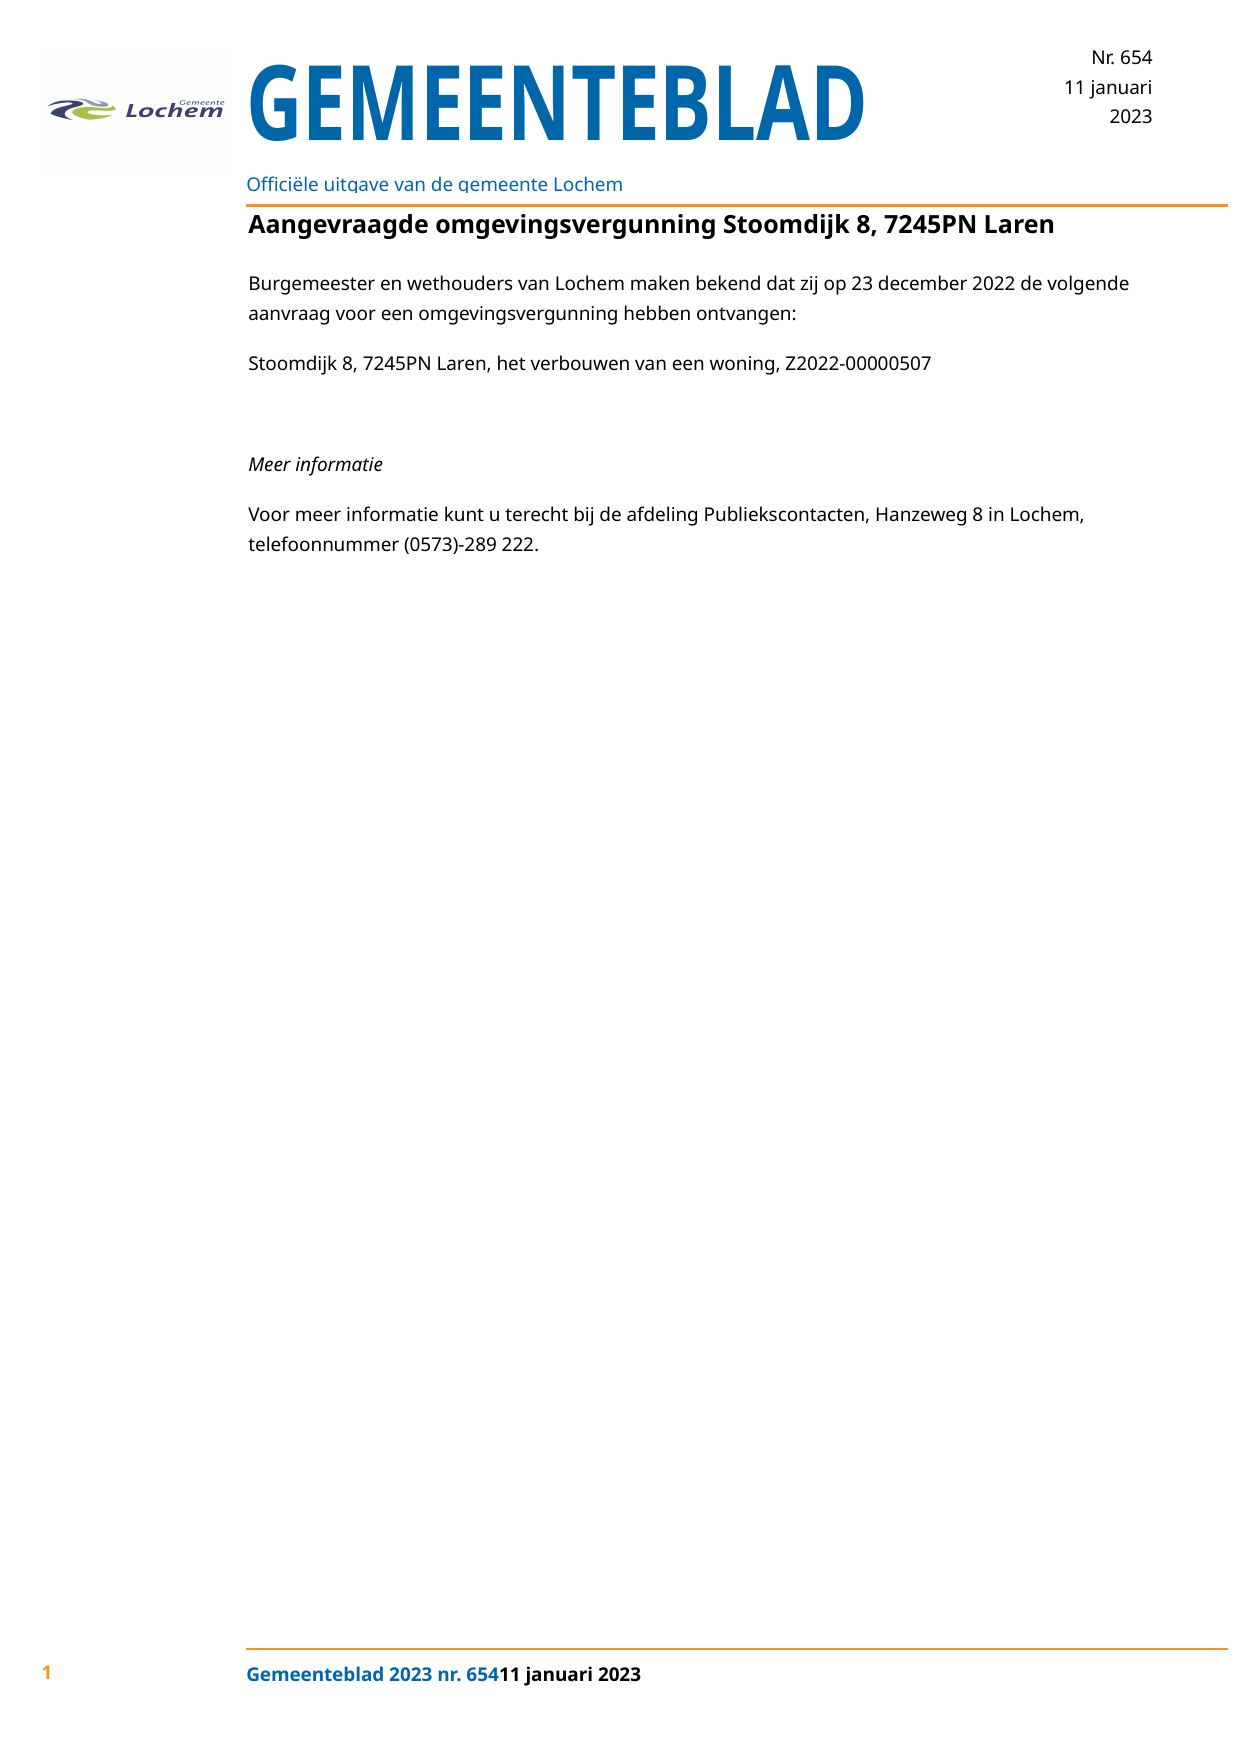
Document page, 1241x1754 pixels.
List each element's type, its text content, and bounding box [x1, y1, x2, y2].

text Voor meer informatie kunt u terecht bij de afdeling Publiekscontacten, Hanzeweg 8 in Lochem, telefoonnummer (0573)-289 222. [248, 502, 1152, 557]
picture [41, 47, 231, 172]
text Meer informatie [248, 451, 1152, 477]
text Aangevraagde omgevingsvergunning Stoomdijk 8, 7245PN Laren [248, 207, 1152, 241]
text Burgemeester en wethouders van Lochem maken bekend dat zij op 23 december 2022 de volgende aanvraag voor een omgevingsvergunning hebben ontvangen: [248, 270, 1152, 326]
text Stoomdijk 8, 7245PN Laren, het verbouwen van een woning, Z2022-00000507 [248, 350, 1152, 376]
